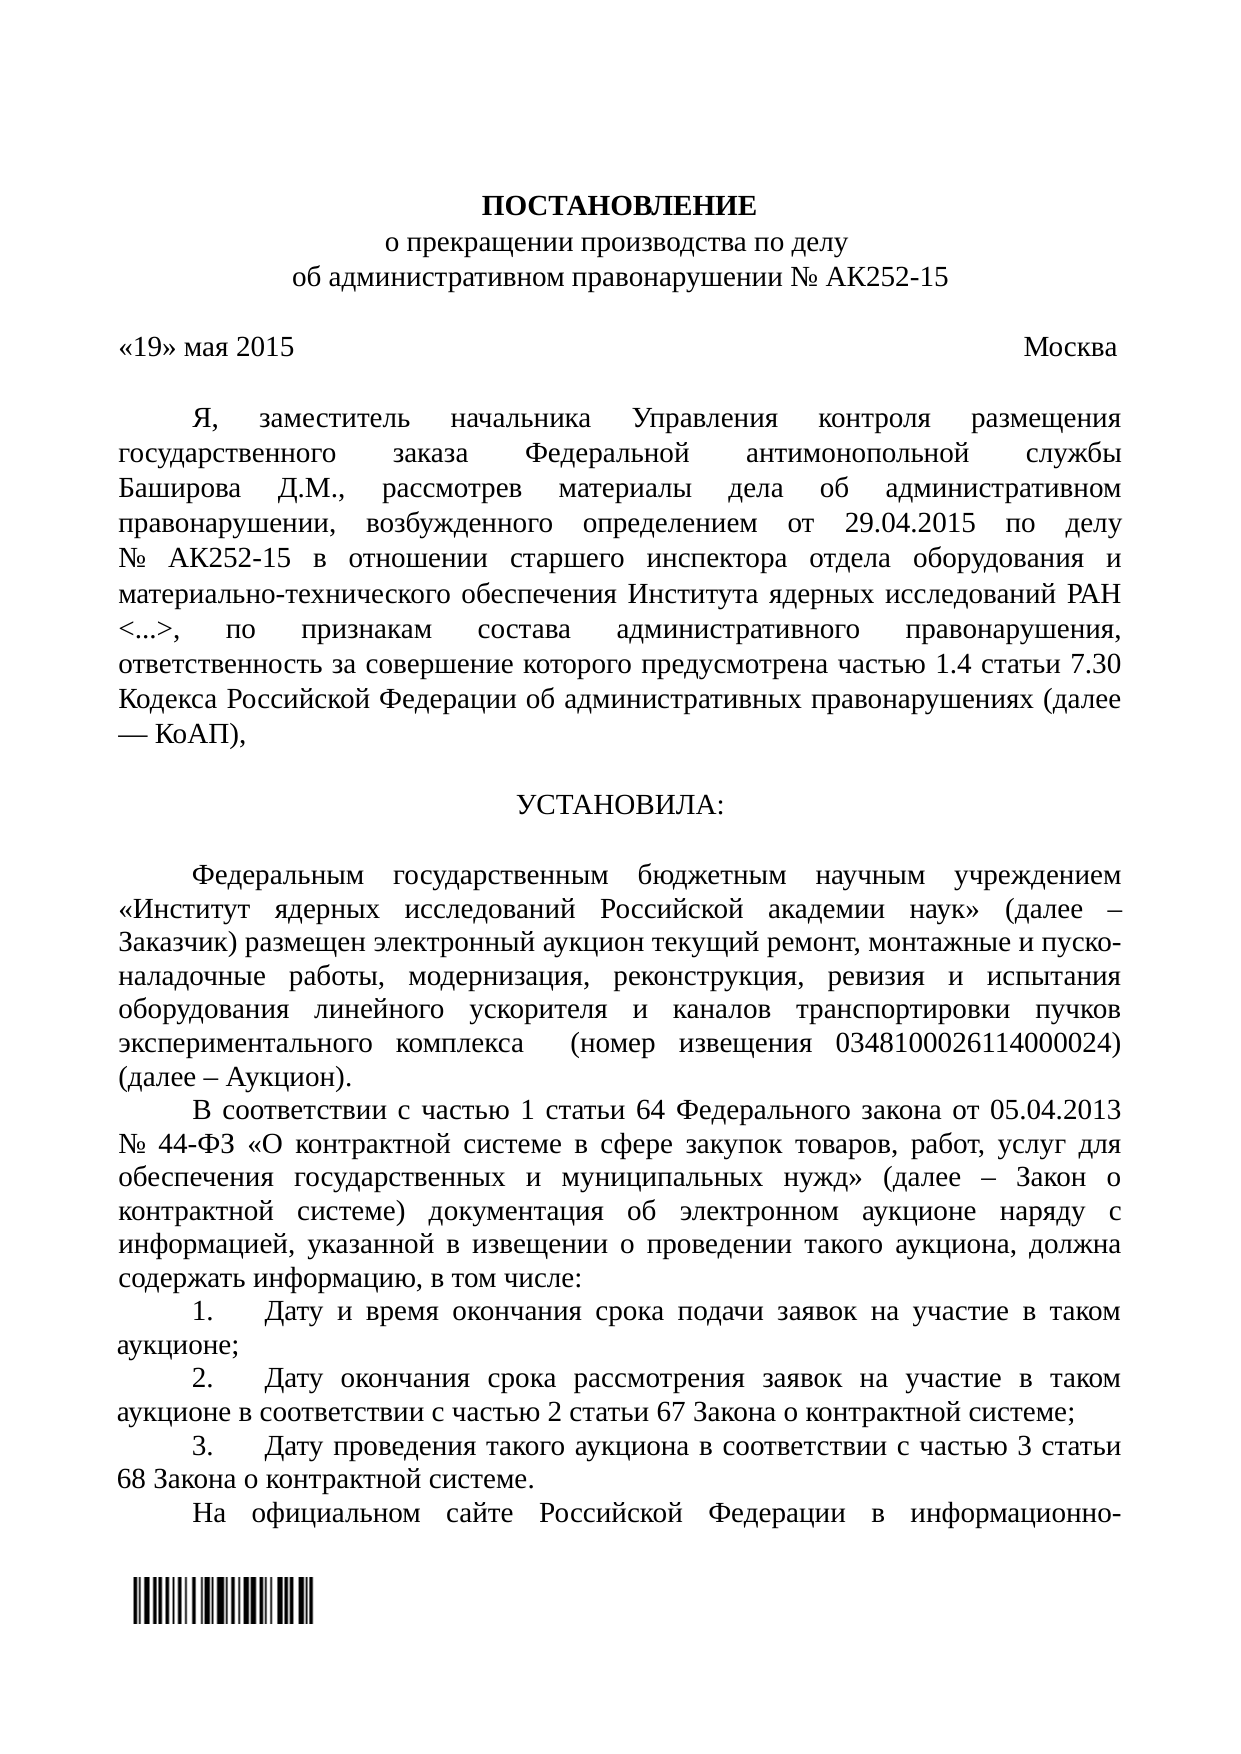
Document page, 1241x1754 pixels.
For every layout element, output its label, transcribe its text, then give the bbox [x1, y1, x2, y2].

text ПОСТАНОВЛЕНИЕ [117, 188, 1122, 222]
text УСТАНОВИЛА: [118, 787, 1122, 821]
text Я, заместитель начальника Управления контроля размещения государственного заказа Федеральной антимонопольной службы Баширова Д.М., рассмотрев материалы дела об административном правонарушении, возбужденного определением от 29.04.2015 по делу № АК252-15 в отношении старшего инспектора отдела оборудования и материально-технического обеспечения Института ядерных исследований РАН <...>, по признакам состава административного правонарушения, ответственность за совершение которого предусмотрена частью 1.4 статьи 7.30 Кодекса Российской Федерации об административных правонарушениях (далее — КоАП), [118, 400, 1122, 750]
text «19» мая 2015 Москва [118, 329, 1122, 363]
list Дату проведения такого аукциона в соответствии с частью 3 статьи 68 Закона о контрактной системе. [117, 1428, 1122, 1495]
list Дату и время окончания срока подачи заявок на участие в таком аукционе; [117, 1293, 1122, 1361]
text о прекращении производства по делу [118, 224, 1122, 257]
list Дату окончания срока рассмотрения заявок на участие в таком аукционе в соответствии с частью 2 статьи 67 Закона о контрактной системе; [117, 1361, 1122, 1428]
text Федеральным государственным бюджетным научным учреждением «Институт ядерных исследований Российской академии наук» (далее – Заказчик) размещен электронный аукцион текущий ремонт, монтажные и пуско-наладочные работы, модернизация, реконструкция, ревизия и испытания оборудования линейного ускорителя и каналов транспортировки пучков экспериментального комплекса (номер извещения 0348100026114000024) (далее – Аукцион). [118, 857, 1122, 1092]
text В соответствии с частью 1 статьи 64 Федерального закона от 05.04.2013 № 44-ФЗ «О контрактной системе в сфере закупок товаров, работ, услуг для обеспечения государственных и муниципальных нужд» (далее – Закон о контрактной системе) документация об электронном аукционе наряду с информацией, указанной в извещении о проведении такого аукциона, должна содержать информацию, в том числе: [118, 1092, 1122, 1293]
text об административном правонарушении № АК252-15 [118, 259, 1122, 292]
picture [118, 1577, 331, 1624]
text На официальном сайте Российской Федерации в информационно- [118, 1495, 1122, 1528]
